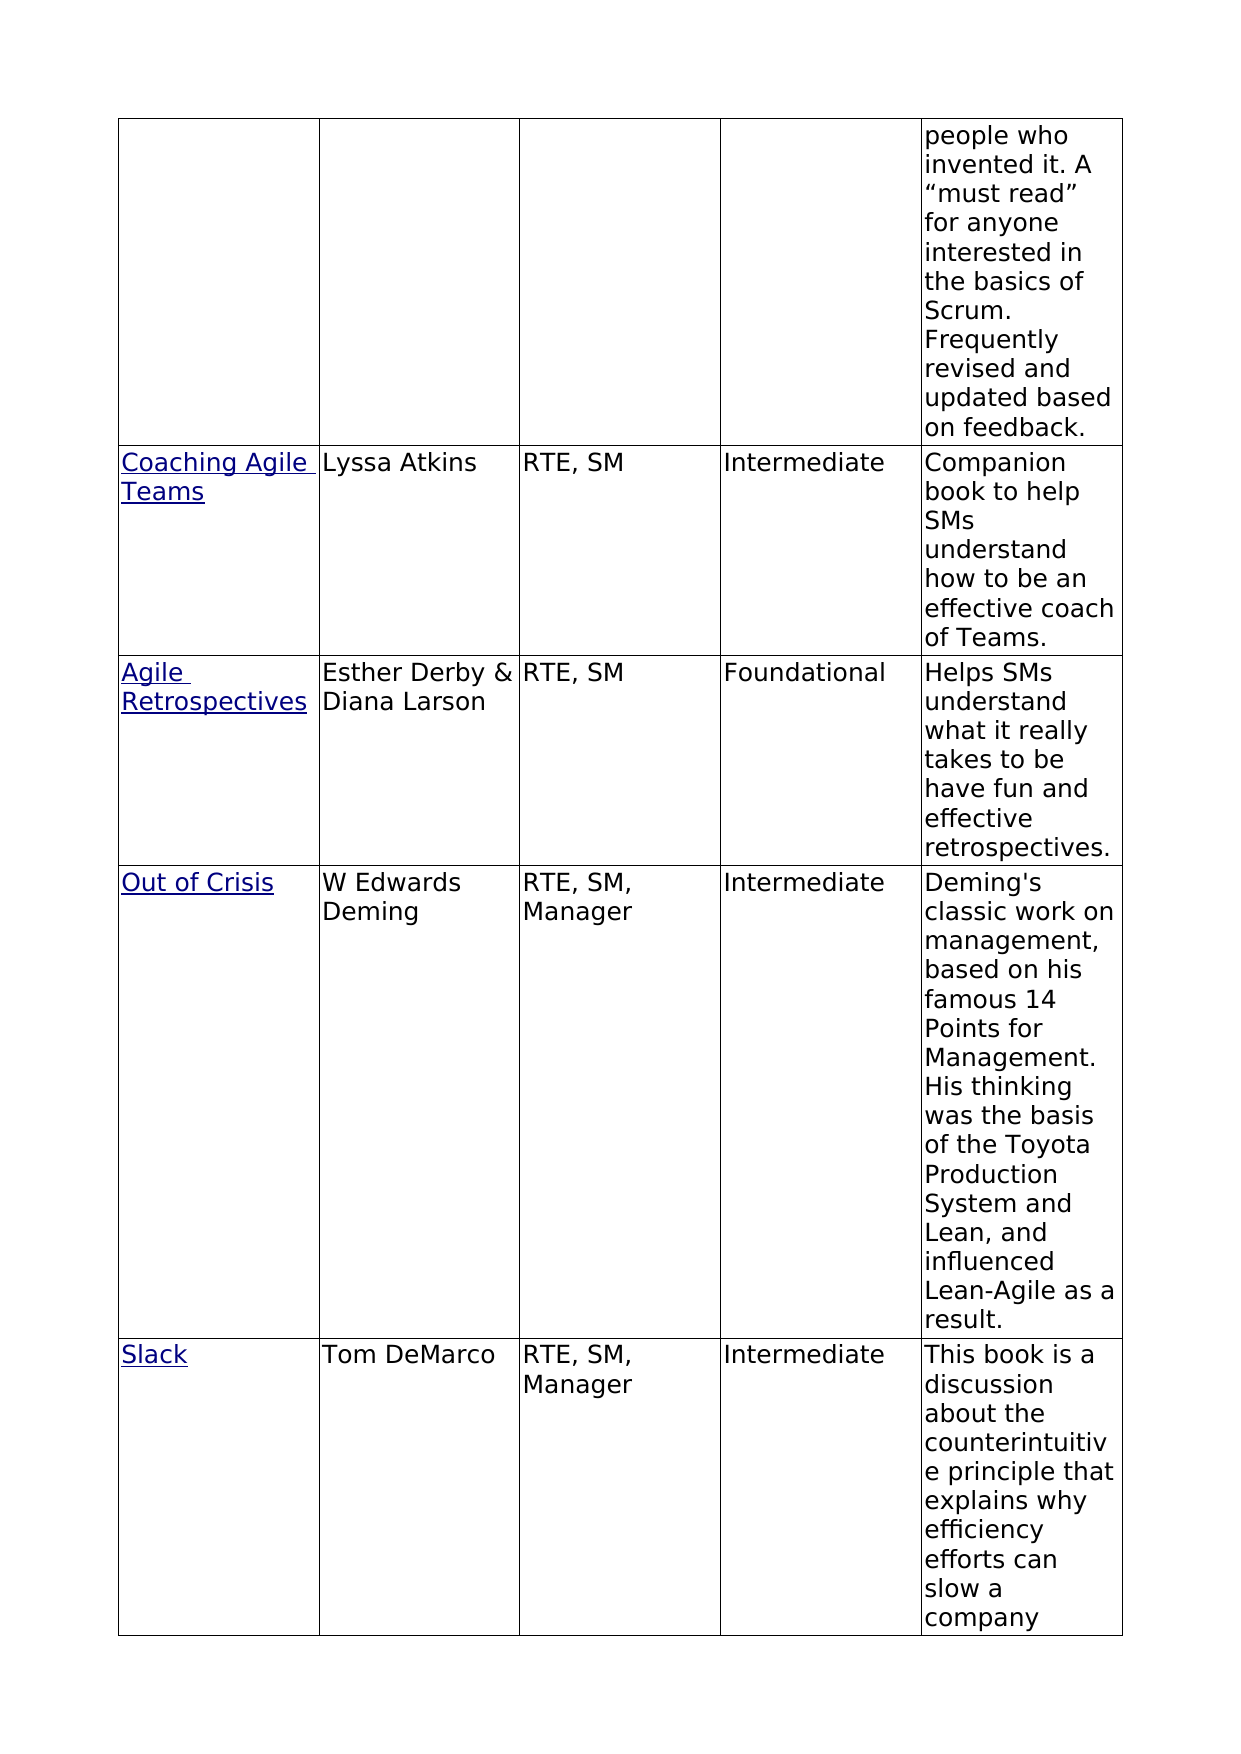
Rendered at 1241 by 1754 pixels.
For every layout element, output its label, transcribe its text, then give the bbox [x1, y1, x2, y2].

table_cell [119, 119, 319, 445]
table_cell Helps SMs understand what it really takes to be have fun and effective retrospectives. [922, 656, 1122, 865]
table_cell Intermediate [721, 1339, 921, 1635]
table_cell RTE, SM, Manager [520, 1339, 720, 1635]
table_cell Intermediate [721, 446, 921, 655]
table_cell Deming's classic work on management, based on his famous 14 Points for Management. His thinking was the basis of the Toyota Production System and Lean, and influenced Lean-Agile as a result. [922, 866, 1122, 1338]
table_cell Agile Retrospectives [119, 656, 319, 865]
table_cell RTE, SM, Manager [520, 866, 720, 1338]
table_cell Companion book to help SMs understand how to be an effective coach of Teams. [922, 446, 1122, 655]
table_cell RTE, SM [520, 446, 720, 655]
table_cell RTE, SM [520, 656, 720, 865]
table_cell W Edwards Deming [320, 866, 519, 1338]
table_cell Tom DeMarco [320, 1339, 519, 1635]
table_cell Coaching Agile Teams [119, 446, 319, 655]
table_cell This book is a discussion about the counterintuitive principle that explains why efficiency efforts can slow a company [922, 1339, 1122, 1635]
table_cell [520, 119, 720, 445]
table_cell Foundational [721, 656, 921, 865]
table_cell people who invented it. A “must read” for anyone interested in the basics of Scrum. Frequently revised and updated based on feedback. [922, 119, 1122, 445]
table_cell Esther Derby & Diana Larson [320, 656, 519, 865]
table_cell [320, 119, 519, 445]
table_cell Out of Crisis [119, 866, 319, 1338]
table_cell Lyssa Atkins [320, 446, 519, 655]
table_cell Intermediate [721, 866, 921, 1338]
table_cell [721, 119, 921, 445]
table_cell Slack [119, 1339, 319, 1635]
